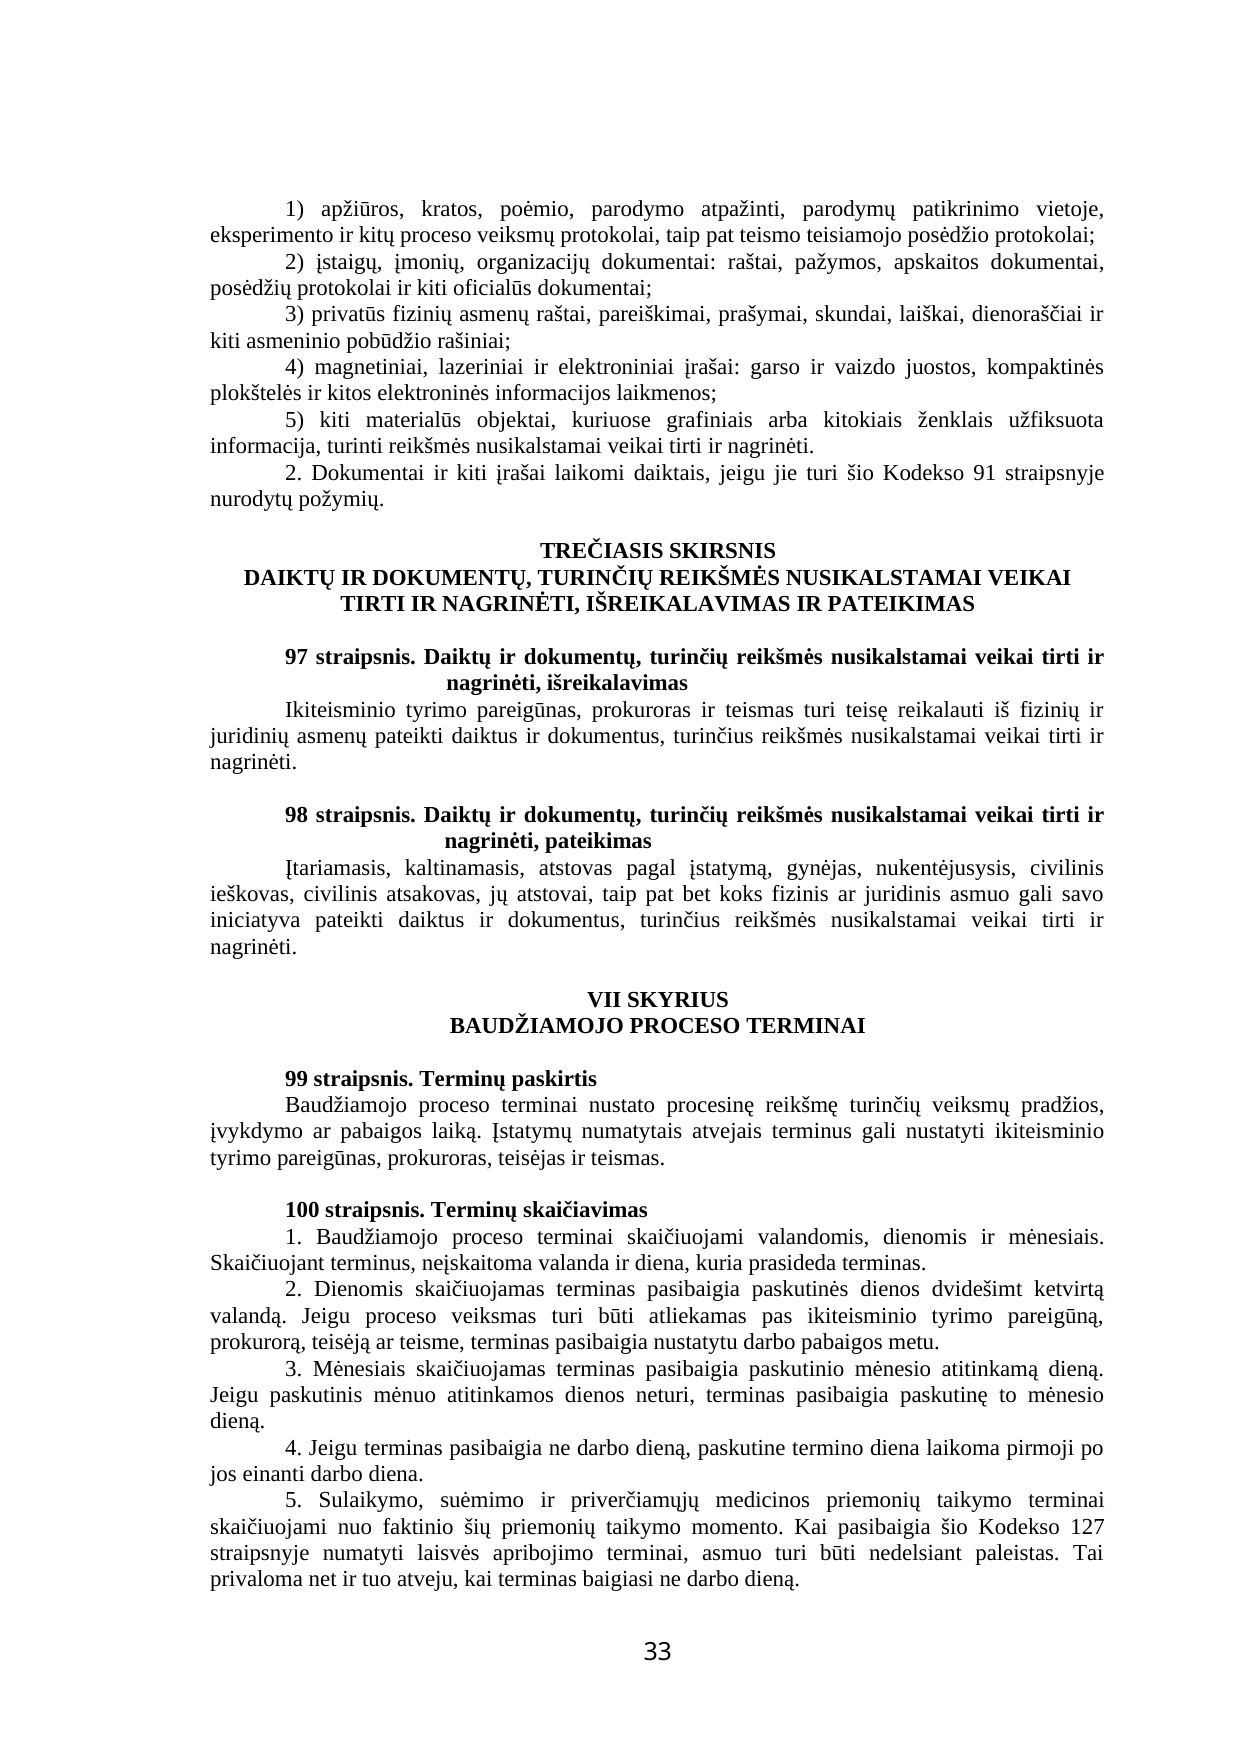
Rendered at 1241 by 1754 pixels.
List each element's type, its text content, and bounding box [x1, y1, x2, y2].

text 5. Sulaikymo, suėmimo ir priverčiamųjų medicinos priemonių taikymo terminai skaičiuojami nuo faktinio šių priemonių taikymo momento. Kai pasibaigia šio Kodekso 127 straipsnyje numatyti laisvės apribojimo terminai, asmuo turi būti nedelsiant paleistas. Tai privaloma net ir tuo atveju, kai terminas baigiasi ne darbo dieną. [210, 1486, 1106, 1592]
text 4. Jeigu terminas pasibaigia ne darbo dieną, paskutine termino diena laikoma pirmoji po jos einanti darbo diena. [210, 1434, 1106, 1486]
text 1) apžiūros, kratos, poėmio, parodymo atpažinti, parodymų patikrinimo vietoje, eksperimento ir kitų proceso veiksmų protokolai, taip pat teismo teisiamojo posėdžio protokolai; [210, 195, 1106, 248]
text 1. Baudžiamojo proceso terminai skaičiuojami valandomis, dienomis ir mėnesiais. Skaičiuojant terminus, neįskaitoma valanda ir diena, kuria prasideda terminas. [210, 1223, 1106, 1276]
subtitle VII skyrius [210, 986, 1106, 1012]
text Įtariamasis, kaltinamasis, atstovas pagal įstatymą, gynėjas, nukentėjusysis, civilinis ieškovas, civilinis atsakovas, jų atstovai, taip pat bet koks fizinis ar juridinis asmuo gali savo iniciatyva pateikti daiktus ir dokumentus, turinčius reikšmės nusikalstamai veikai tirti ir nagrinėti. [210, 854, 1106, 959]
text Ikiteisminio tyrimo pareigūnas, prokuroras ir teismas turi teisę reikalauti iš fizinių ir juridinių asmenų pateikti daiktus ir dokumentus, turinčius reikšmės nusikalstamai veikai tirti ir nagrinėti. [210, 696, 1106, 775]
text Baudžiamojo proceso terminai [210, 1012, 1106, 1038]
text 2) įstaigų, įmonių, organizacijų dokumentai: raštai, pažymos, apskaitos dokumentai, posėdžių protokolai ir kiti oficialūs dokumentai; [210, 248, 1106, 300]
text 99 straipsnis. Terminų paskirtis [210, 1065, 1106, 1091]
text 3) privatūs fizinių asmenų raštai, pareiškimai, prašymai, skundai, laiškai, dienoraščiai ir kiti asmeninio pobūdžio rašiniai; [210, 300, 1106, 353]
text daiktų ir dokumentų, turinčių reikšmės nusikalstamai veikai tirti ir nagrinėti, išreikalavimas ir pateikimas [210, 564, 1106, 617]
text 98 straipsnis. Daiktų ir dokumentų, turinčių reikšmės nusikalstamai veikai tirti ir nagrinėti, pateikimas [285, 801, 1106, 854]
text 2. Dienomis skaičiuojamas terminas pasibaigia paskutinės dienos dvidešimt ketvirtą valandą. Jeigu proceso veiksmas turi būti atliekamas pas ikiteisminio tyrimo pareigūną, prokurorą, teisėją ar teisme, terminas pasibaigia nustatytu darbo pabaigos metu. [210, 1276, 1106, 1354]
text 4) magnetiniai, lazeriniai ir elektroniniai įrašai: garso ir vaizdo juostos, kompaktinės plokštelės ir kitos elektroninės informacijos laikmenos; [210, 353, 1106, 406]
text 2. Dokumentai ir kiti įrašai laikomi daiktais, jeigu jie turi šio Kodekso 91 straipsnyje nurodytų požymių. [210, 458, 1106, 511]
subtitle TREČIASIS SKIRSNIS [210, 538, 1106, 564]
text 97 straipsnis. Daiktų ir dokumentų, turinčių reikšmės nusikalstamai veikai tirti ir nagrinėti, išreikalavimas [285, 643, 1106, 696]
text Baudžiamojo proceso terminai nustato procesinę reikšmę turinčių veiksmų pradžios, įvykdymo ar pabaigos laiką. Įstatymų numatytais atvejais terminus gali nustatyti ikiteisminio tyrimo pareigūnas, prokuroras, teisėjas ir teismas. [210, 1091, 1106, 1170]
text 3. Mėnesiais skaičiuojamas terminas pasibaigia paskutinio mėnesio atitinkamą dieną. Jeigu paskutinis mėnuo atitinkamos dienos neturi, terminas pasibaigia paskutinę to mėnesio dieną. [210, 1354, 1106, 1434]
text 100 straipsnis. Terminų skaičiavimas [210, 1196, 1106, 1223]
text 5) kiti materialūs objektai, kuriuose grafiniais arba kitokiais ženklais užfiksuota informacija, turinti reikšmės nusikalstamai veikai tirti ir nagrinėti. [210, 406, 1106, 458]
